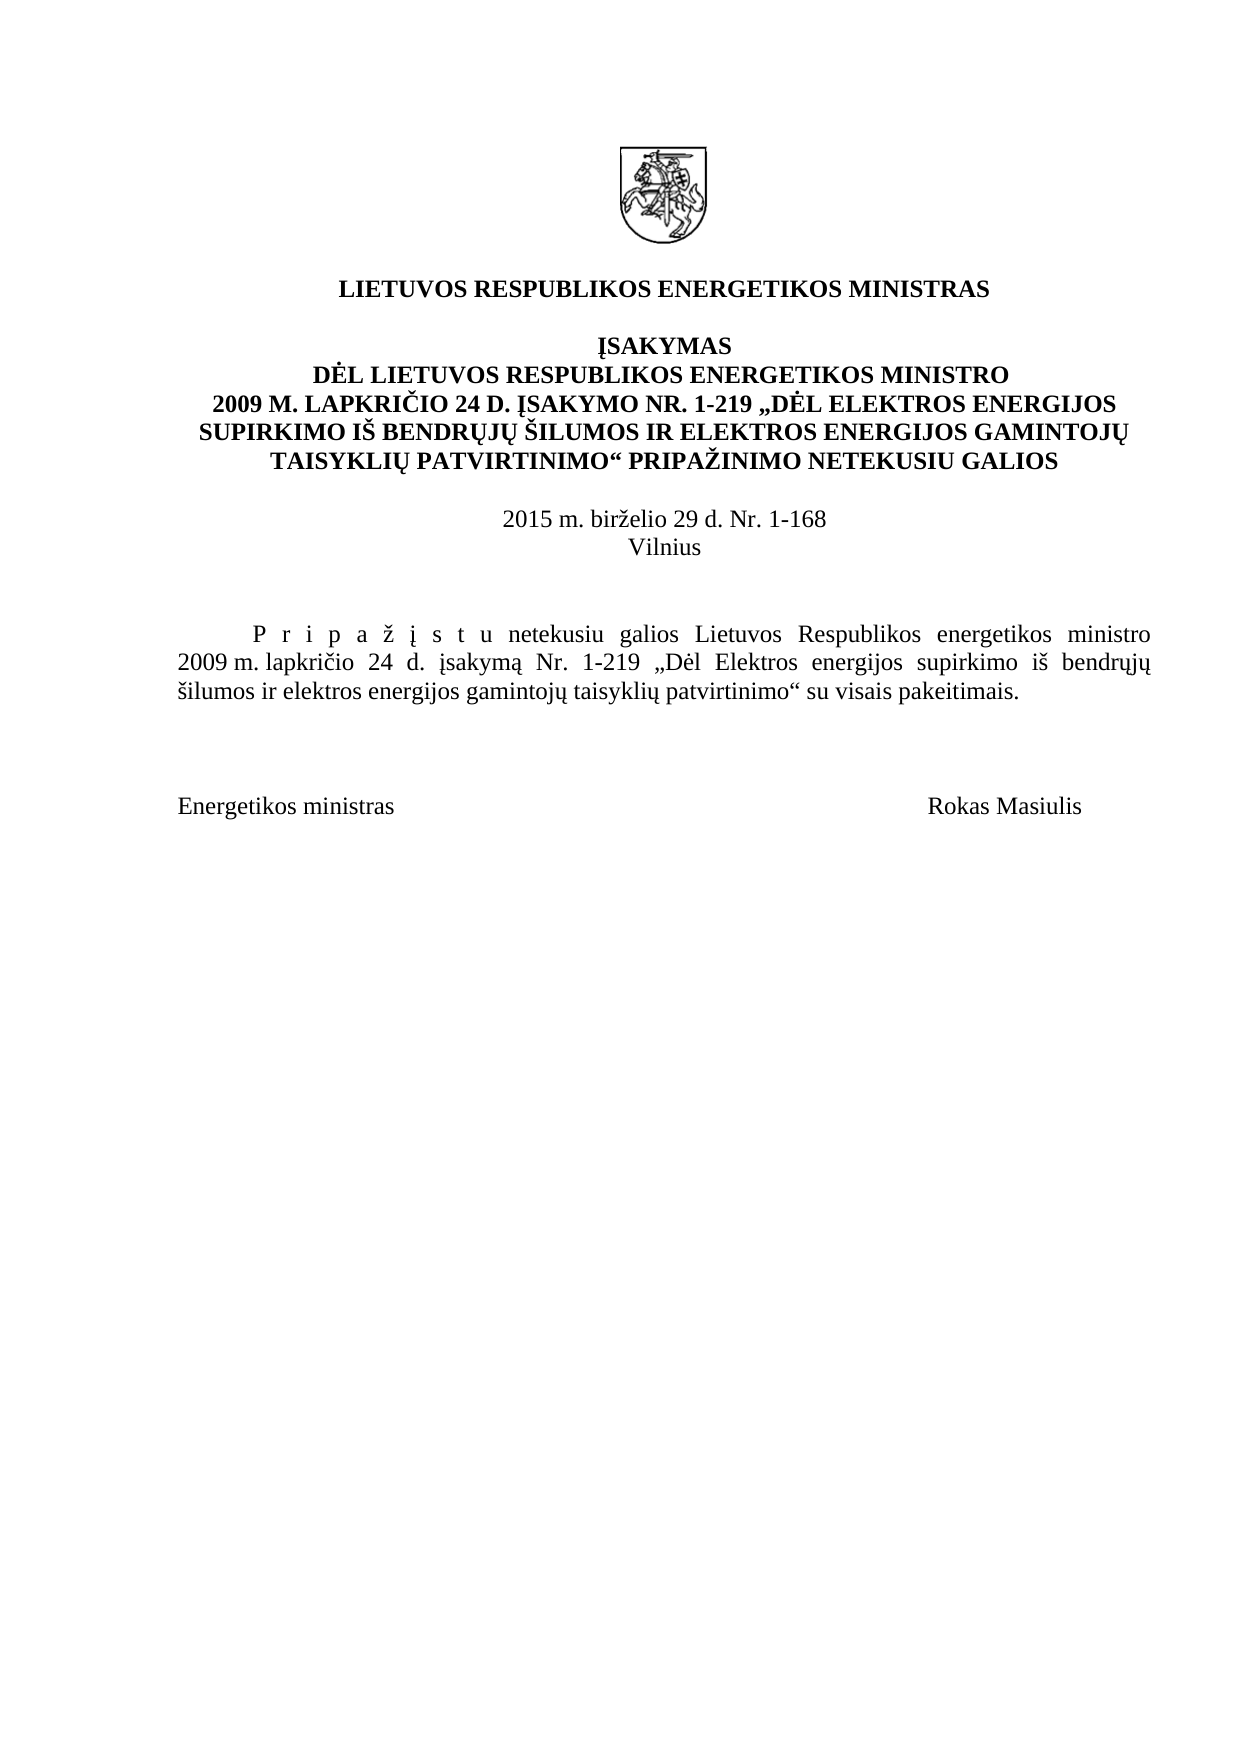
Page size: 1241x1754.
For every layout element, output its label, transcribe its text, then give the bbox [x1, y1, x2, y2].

text DĖL Lietuvos Respublikos energetikos ministro 2009 m. lapkričio 24 d. įsakymo Nr. 1-219 „Dėl Elektros energijos supirkimo iš bendrųjų šilumos ir elektros energijos gamintojų taisyklių patvirtinimo“ pripažinimo netekusiu galios [177, 360, 1152, 475]
text Energetikos ministras Rokas Masiulis [177, 791, 1152, 820]
text 2015 m. birželio 29 d. Nr. 1-168 [177, 504, 1152, 532]
text P r i p a ž į s t u netekusiu galios Lietuvos Respublikos energetikos ministro 2009 m. lapkričio 24 d. įsakymą Nr. 1-219 „Dėl Elektros energijos supirkimo iš bendrųjų šilumos ir elektros energijos gamintojų taisyklių patvirtinimo“ su visais pakeitimais. [177, 619, 1152, 705]
text įsakymas [177, 331, 1152, 360]
text Vilnius [177, 532, 1152, 561]
text LIETUVOS RESPUBLIKOS ENERGETIKOS MINISTRAS [177, 274, 1152, 302]
